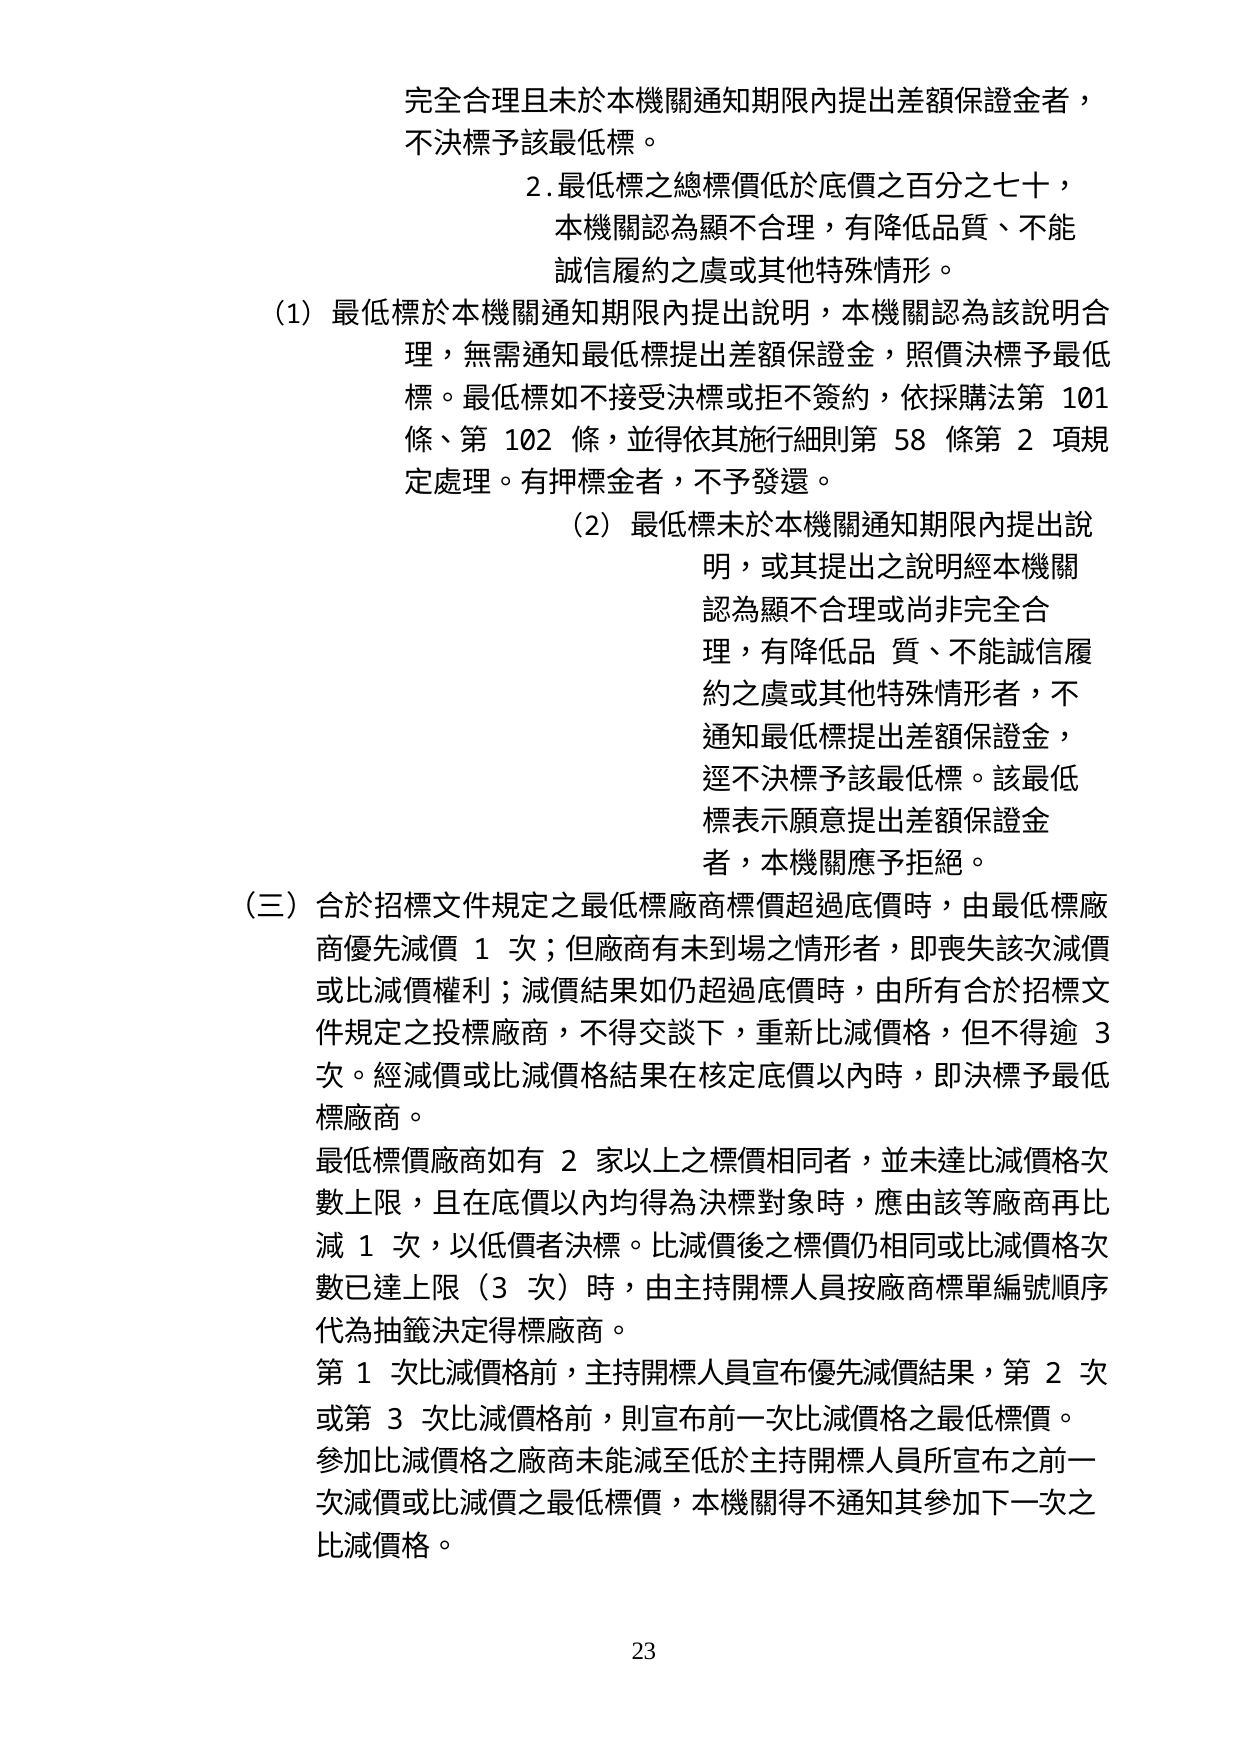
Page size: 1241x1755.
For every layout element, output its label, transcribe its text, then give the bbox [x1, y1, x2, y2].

list 最低標未於本機關通知期限內提出說明，或其提出之說明經本機關認為顯不合理或尚非完全合理，有降低品 質、不能誠信履約之虞或其他特殊情形者，不通知最低標提出差額保證金，逕不決標予該最低標。該最低標表示願意提出差額保證金者，本機關應予拒絕。 [557, 502, 1099, 882]
text 最低標價廠商如有 2 家以上之標價相同者，並未達比減價格次數上限，且在底價以內均得為決標對象時，應由該等廠商再比減 1 次，以低價者決標。比減價後之標價仍相同或比減價格次數已達上限（3 次）時，由主持開標人員按廠商標單編號順序代為抽籤決定得標廠商。 [315, 1138, 1111, 1349]
text 第 1 次比減價格前，主持開標人員宣布優先減價結果，第 2 次 [315, 1350, 1195, 1392]
text 完全合理且未於本機關通知期限內提出差額保證金者，不決標予該最低標。 [404, 78, 1111, 162]
list 最低標於本機關通知期限內提出說明，本機關認為該說明合理，無需通知最低標提出差額保證金，照價決標予最低標。最低標如不接受決標或拒不簽約，依採購法第 101 條、第 102 條，並得依其施行細則第 58 條第 2 項規定處理。有押標金者，不予發還。 [258, 289, 1111, 501]
text 或第 3 次比減價格前，則宣布前一次比減價格之最低標價。 參加比減價格之廠商未能減至低於主持開標人員所宣布之前一次減價或比減價之最低標價，本機關得不通知其參加下一次之比減價格。 [315, 1395, 1111, 1564]
list 最低標之總標價低於底價之百分之七十，本機關認為顯不合理，有降低品質、不能誠信履約之虞或其他特殊情形。 [525, 162, 1104, 289]
text （三）合於招標文件規定之最低標廠商標價超過底價時，由最低標廠商優先減價 1 次；但廠商有未到場之情形者，即喪失該次減價或比減價權利；減價結果如仍超過底價時，由所有合於招標文件規定之投標廠商，不得交談下，重新比減價格，但不得逾 3次。經減價或比減價格結果在核定底價以內時，即決標予最低標廠商。 [227, 883, 1111, 1137]
